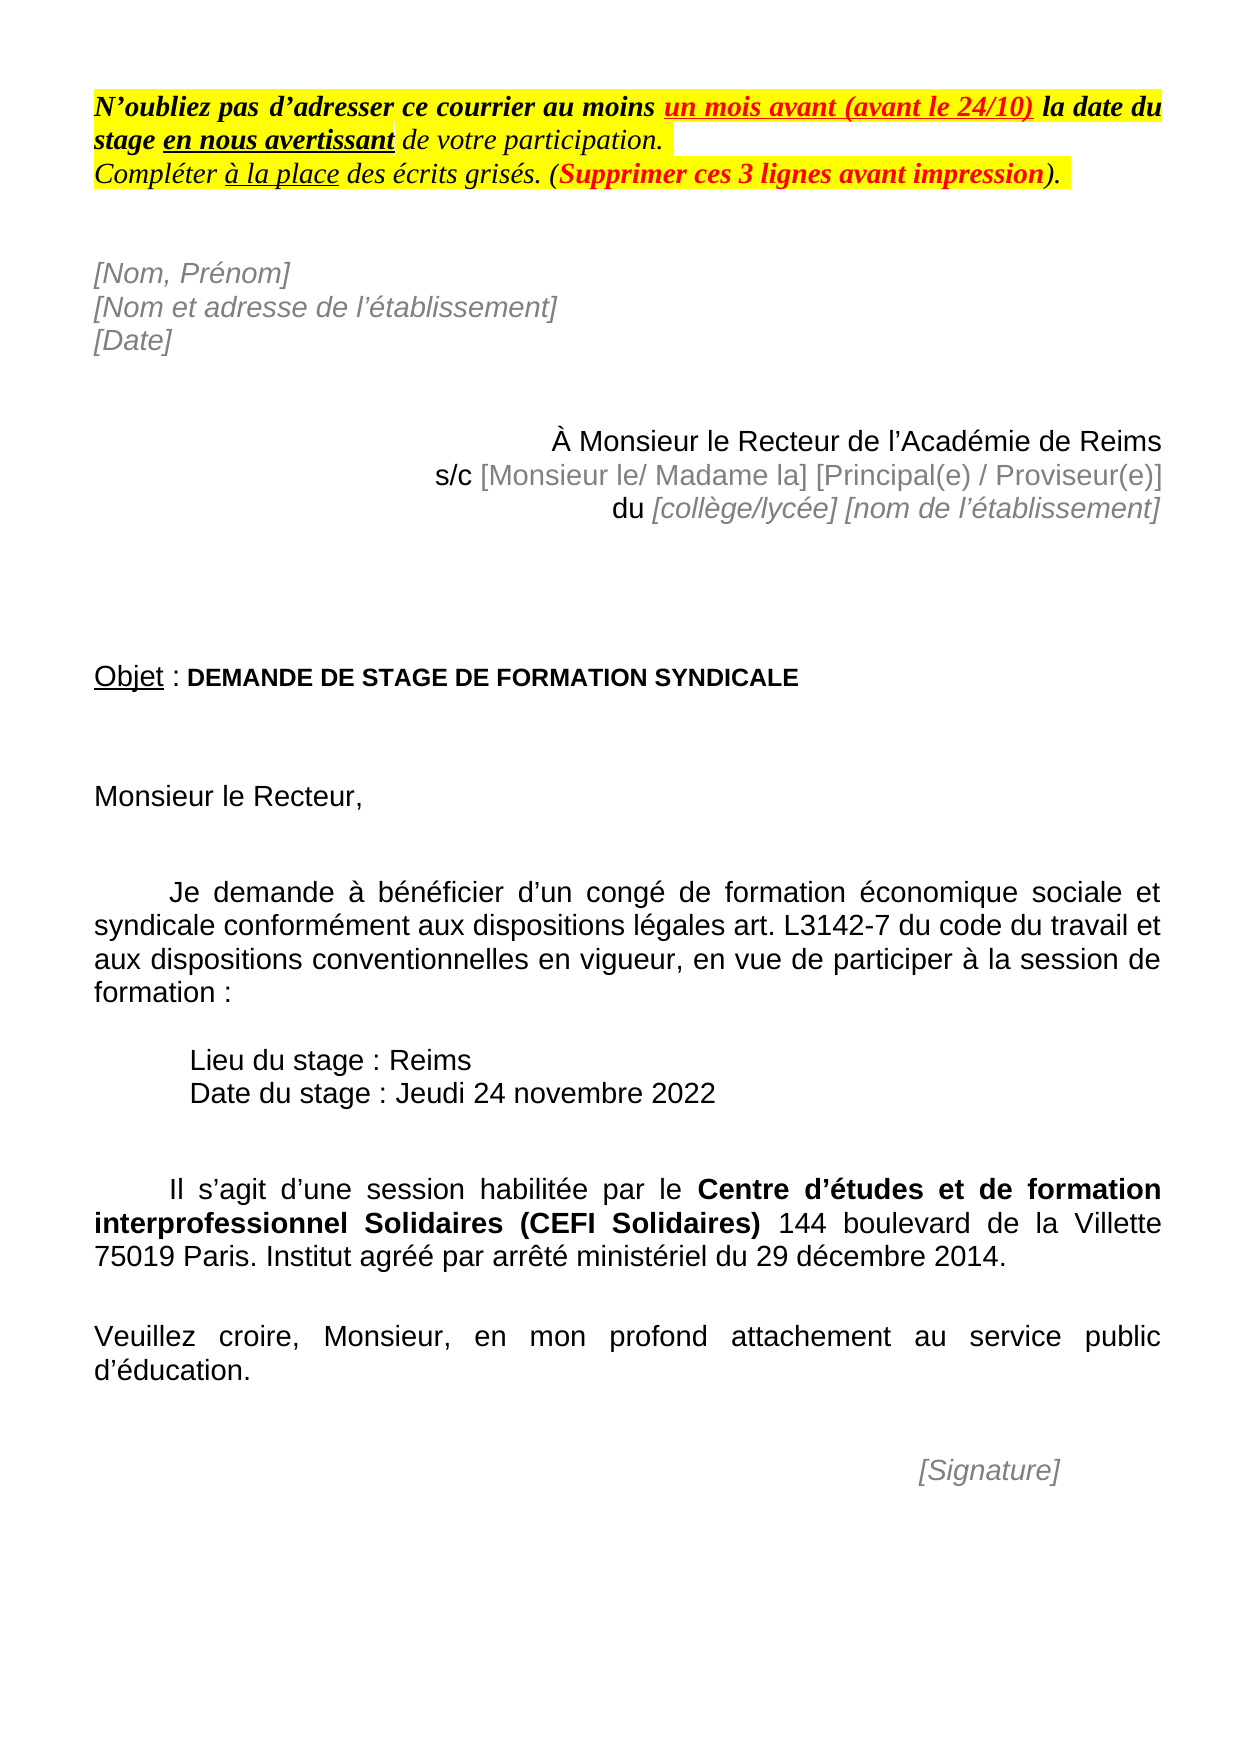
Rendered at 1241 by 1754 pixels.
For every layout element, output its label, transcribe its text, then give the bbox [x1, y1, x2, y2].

text Compléter à la place des écrits grisés. (Supprimer ces 3 lignes avant impression). [94, 156, 1162, 189]
text Lieu du stage : Reims [94, 1043, 1162, 1076]
text [Nom et adresse de l’établissement] [94, 290, 1162, 323]
text À Monsieur le Recteur de l’Académie de Reims [94, 424, 1162, 458]
text [Date] [94, 323, 1162, 357]
text Monsieur le Recteur, [94, 779, 1162, 812]
text N’oubliez pas d’adresser ce courrier au moins un mois avant (avant le 24/10) la date du stage en nous avertissant de votre participation. [94, 89, 1162, 156]
text [Nom, Prénom] [94, 256, 1162, 290]
text [Signature] [844, 1453, 1162, 1487]
subtitle Objet : DEMANDE DE STAGE DE FORMATION SYNDICALE [94, 659, 1162, 692]
text du [collège/lycée] [nom de l’établissement] [94, 491, 1162, 525]
text s/c [Monsieur le/ Madame la] [Principal(e) / Proviseur(e)] [94, 458, 1162, 491]
text Veuillez croire, Monsieur, en mon profond attachement au service public d’éducation. [94, 1319, 1162, 1386]
text Date du stage : Jeudi 24 novembre 2022 [94, 1076, 1162, 1110]
text Il s’agit d’une session habilitée par le Centre d’études et de formation interprofessionnel Solidaires (CEFI Solidaires) 144 boulevard de la Villette 75019 Paris. Institut agréé par arrêté ministériel du 29 décembre 2014. [94, 1172, 1162, 1273]
text Je demande à bénéficier d’un congé de formation économique sociale et syndicale conformément aux dispositions légales art. L3142-7 du code du travail et aux dispositions conventionnelles en vigueur, en vue de participer à la session de formation : [94, 875, 1162, 1009]
